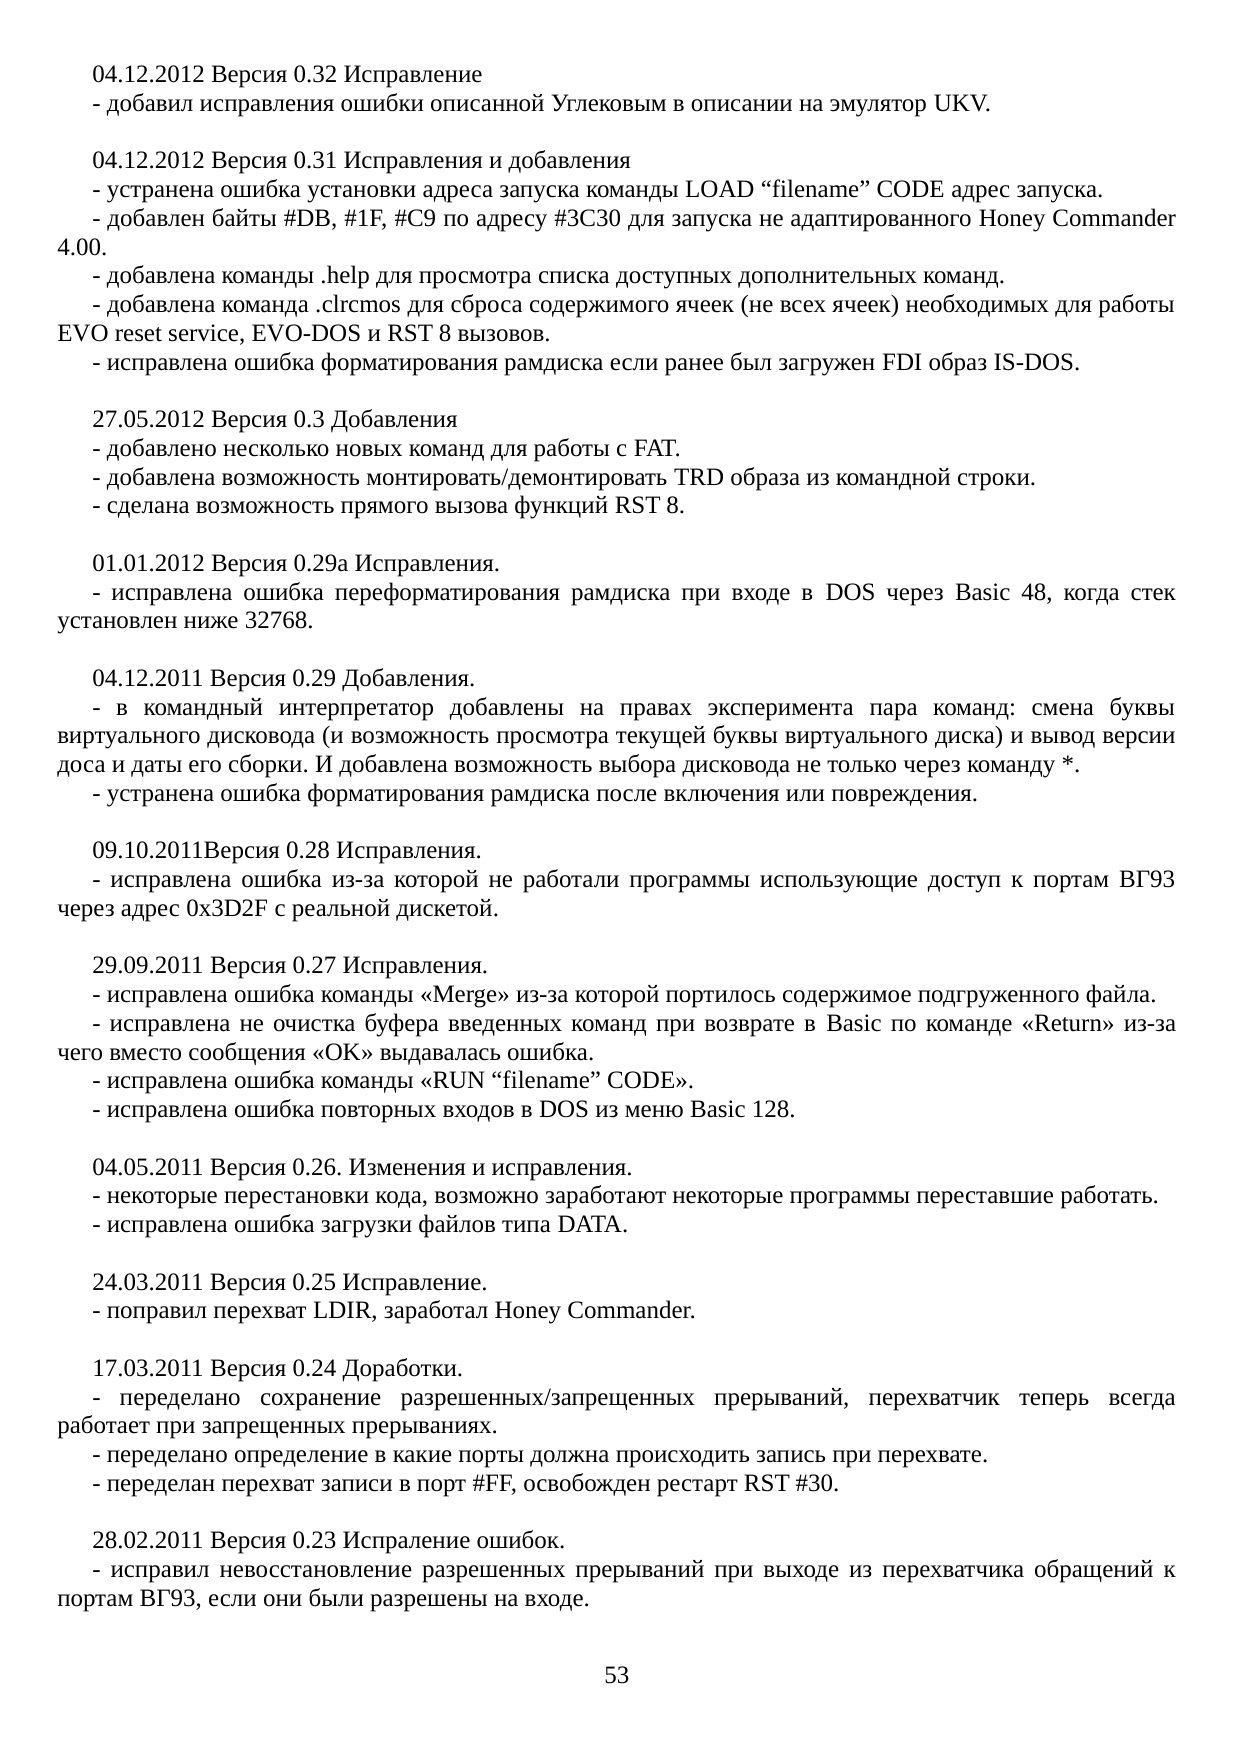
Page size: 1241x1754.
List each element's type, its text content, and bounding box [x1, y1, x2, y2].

text 17.03.2011 Версия 0.24 Доработки. [57, 1353, 1176, 1382]
text 28.02.2011 Версия 0.23 Испраление ошибок. [57, 1526, 1176, 1554]
text 29.09.2011 Версия 0.27 Исправления. [57, 951, 1176, 979]
text - сделана возможность прямого вызова функций RST 8. [57, 491, 1176, 519]
text 01.01.2012 Версия 0.29а Исправления. [57, 548, 1176, 577]
text - исправлена ошибка переформатирования рамдиска при входе в DOS через Basic 48, когда стек установлен ниже 32768. [57, 577, 1176, 634]
text - исправлена ошибка форматирования рамдиска если ранее был загружен FDI образ IS-DOS. [57, 347, 1176, 376]
text - добавлен байты #DB, #1F, #C9 по адресу #3C30 для запуска не адаптированного Honey Commander 4.00. [57, 203, 1176, 261]
text - добавлена команды .help для просмотра списка доступных дополнительных команд. [57, 261, 1176, 289]
text - исправлена ошибка команды «Merge» из-за которой портилось содержимое подгруженного файла. [57, 979, 1176, 1008]
text 04.12.2011 Версия 0.29 Добавления. [57, 663, 1176, 692]
text - переделано сохранение разрешенных/запрещенных прерываний, перехватчик теперь всегда работает при запрещенных прерываниях. [57, 1382, 1176, 1439]
text - исправлена ошибка повторных входов в DOS из меню Basic 128. [57, 1094, 1176, 1123]
text - некоторые перестановки кода, возможно заработают некоторые программы переставшие работать. [57, 1181, 1176, 1209]
text 04.12.2012 Версия 0.32 Исправление [57, 59, 1176, 88]
text - добавил исправления ошибки описанной Углековым в описании на эмулятор UKV. [57, 88, 1176, 117]
text 24.03.2011 Версия 0.25 Исправление. [57, 1267, 1176, 1296]
text - в командный интерпретатор добавлены на правах эксперимента пара команд: смена буквы виртуального дисковода (и возможность просмотра текущей буквы виртуального диска) и вывод версии доса и даты его сборки. И добавлена возможность выбора дисковода не только через команду *. [57, 692, 1176, 778]
text - переделано определение в какие порты должна происходить запись при перехвате. [57, 1439, 1176, 1468]
text - переделан перехват записи в порт #FF, освобожден рестарт RST #30. [57, 1468, 1176, 1497]
text - поправил перехват LDIR, заработал Honey Commander. [57, 1296, 1176, 1324]
text - исправлена ошибка команды «RUN “filename” CODE». [57, 1066, 1176, 1094]
text 04.05.2011 Версия 0.26. Изменения и исправления. [57, 1152, 1176, 1181]
text - исправил невосстановление разрешенных прерываний при выходе из перехватчика обращений к портам ВГ93, если они были разрешены на входе. [57, 1554, 1176, 1612]
text - исправлена не очистка буфера введенных команд при возврате в Basic по команде «Return» из-за чего вместо сообщения «OK» выдавалась ошибка. [57, 1008, 1176, 1066]
text - исправлена ошибка загрузки файлов типа DATA. [57, 1209, 1176, 1238]
text - исправлена ошибка из-за которой не работали программы использующие доступ к портам ВГ93 через адрес 0x3D2F с реальной дискетой. [57, 864, 1176, 922]
text - добавлена команда .clrcmos для сброса содержимого ячеек (не всех ячеек) необходимых для работы EVO reset service, EVO-DOS и RST 8 вызовов. [57, 289, 1176, 347]
text 27.05.2012 Версия 0.3 Добавления [57, 404, 1176, 433]
text - добавлено несколько новых команд для работы с FAT. [57, 433, 1176, 462]
text - добавлена возможность монтировать/демонтировать TRD образа из командной строки. [57, 462, 1176, 491]
text - устранена ошибка форматирования рамдиска после включения или повреждения. [57, 778, 1176, 807]
text - устранена ошибка установки адреса запуска команды LOAD “filename” CODE адрес запуска. [57, 174, 1176, 203]
text 09.10.2011Версия 0.28 Исправления. [57, 836, 1176, 864]
text 04.12.2012 Версия 0.31 Исправления и добавления [57, 146, 1176, 174]
